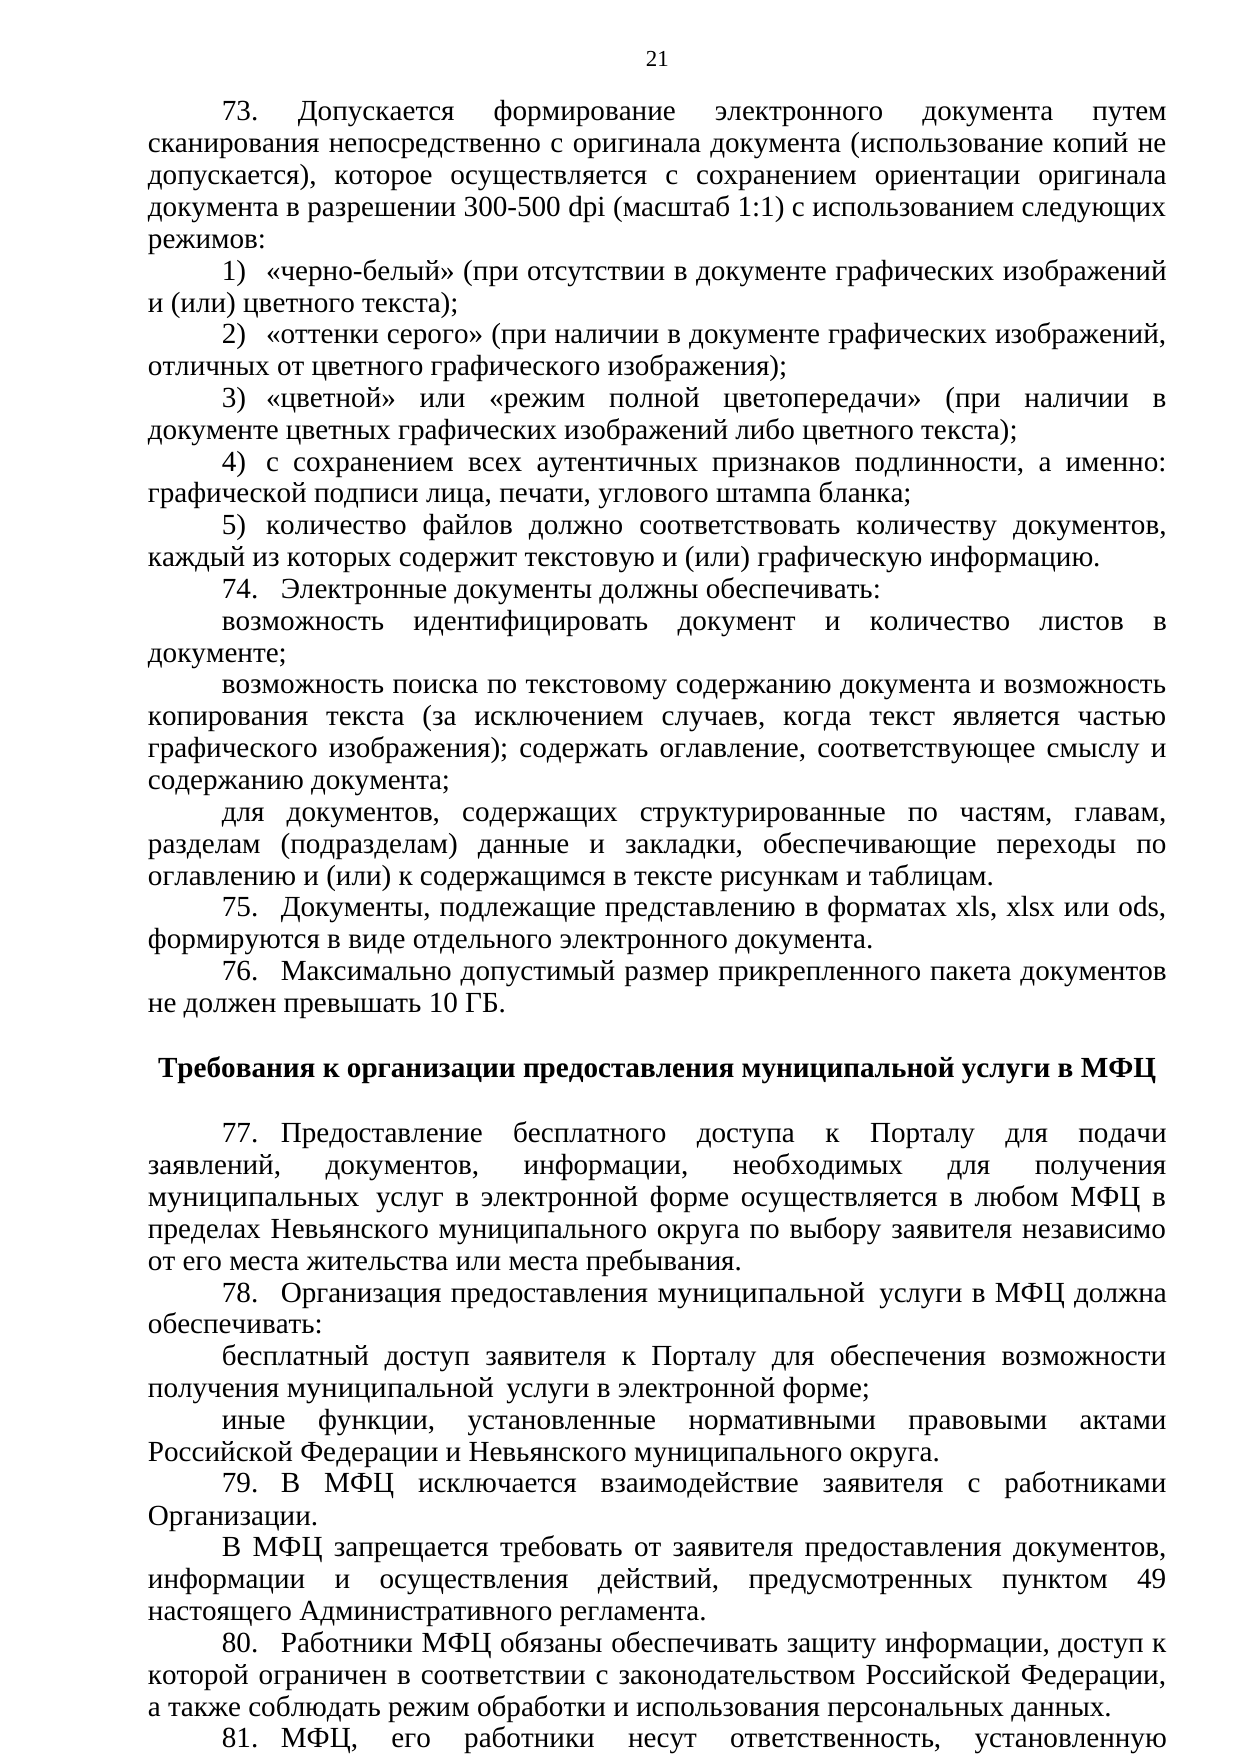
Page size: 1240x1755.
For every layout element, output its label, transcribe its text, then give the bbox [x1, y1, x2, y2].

list Организация предоставления муниципальной услуги в МФЦ должна обеспечивать: [148, 1277, 1167, 1340]
list Документы, подлежащие представлению в форматах xls, xlsx или ods, формируются в виде отдельного электронного документа. [148, 891, 1167, 955]
list Допускается формирование электронного документа путем сканирования непосредственно с оригинала документа (использование копий не допускается), которое осуществляется с сохранением ориентации оригинала документа в разрешении 300-500 dpi (масштаб 1:1) с использованием следующих режимов: [148, 95, 1167, 254]
list количество файлов должно соответствовать количеству документов, каждый из которых содержит текстовую и (или) графическую информацию. [148, 509, 1167, 573]
text Требования к организации предоставления муниципальной услуги в МФЦ [148, 1052, 1166, 1084]
list В МФЦ исключается взаимодействие заявителя с работниками Организации. [148, 1467, 1167, 1531]
list Работники МФЦ обязаны обеспечивать защиту информации, доступ к которой ограничен в соответствии с законодательством Российской Федерации, а также соблюдать режим обработки и использования персональных данных. [148, 1627, 1167, 1722]
list Электронные документы должны обеспечивать: [148, 573, 1167, 604]
list «цветной» или «режим полной цветопередачи» (при наличии в документе цветных графических изображений либо цветного текста); [148, 382, 1167, 446]
list Предоставление бесплатного доступа к Порталу для подачи заявлений, документов, информации, необходимых для получения муниципальных услуг в электронной форме осуществляется в любом МФЦ в пределах Невьянского муниципального округа по выбору заявителя независимо от его места жительства или места пребывания. [148, 1117, 1167, 1277]
list «черно-белый» (при отсутствии в документе графических изображений и (или) цветного текста); [148, 254, 1167, 318]
text В МФЦ запрещается требовать от заявителя предоставления документов, информации и осуществления действий, предусмотренных пунктом 49 настоящего Административного регламента. [148, 1531, 1167, 1627]
text бесплатный доступ заявителя к Порталу для обеспечения возможности получения муниципальной услуги в электронной форме; [148, 1340, 1167, 1404]
text для документов, содержащих структурированные по частям, главам, разделам (подразделам) данные и закладки, обеспечивающие переходы по оглавлению и (или) к содержащимся в тексте рисункам и таблицам. [148, 796, 1167, 891]
list «оттенки серого» (при наличии в документе графических изображений, отличных от цветного графического изображения); [148, 318, 1167, 382]
list Максимально допустимый размер прикрепленного пакета документов не должен превышать 10 ГБ. [148, 955, 1167, 1018]
list с сохранением всех аутентичных признаков подлинности, а именно: графической подписи лица, печати, углового штампа бланка; [148, 446, 1167, 509]
text иные функции, установленные нормативными правовыми актами Российской Федерации и Невьянского муниципального округа. [148, 1404, 1167, 1467]
text возможность идентифицировать документ и количество листов в документе; [148, 604, 1167, 668]
text возможность поиска по текстовому содержанию документа и возможность копирования текста (за исключением случаев, когда текст является частью графического изображения); содержать оглавление, соответствующее смыслу и содержанию документа; [148, 668, 1167, 796]
list МФЦ, его работники несут ответственность, установленную [148, 1722, 1167, 1754]
